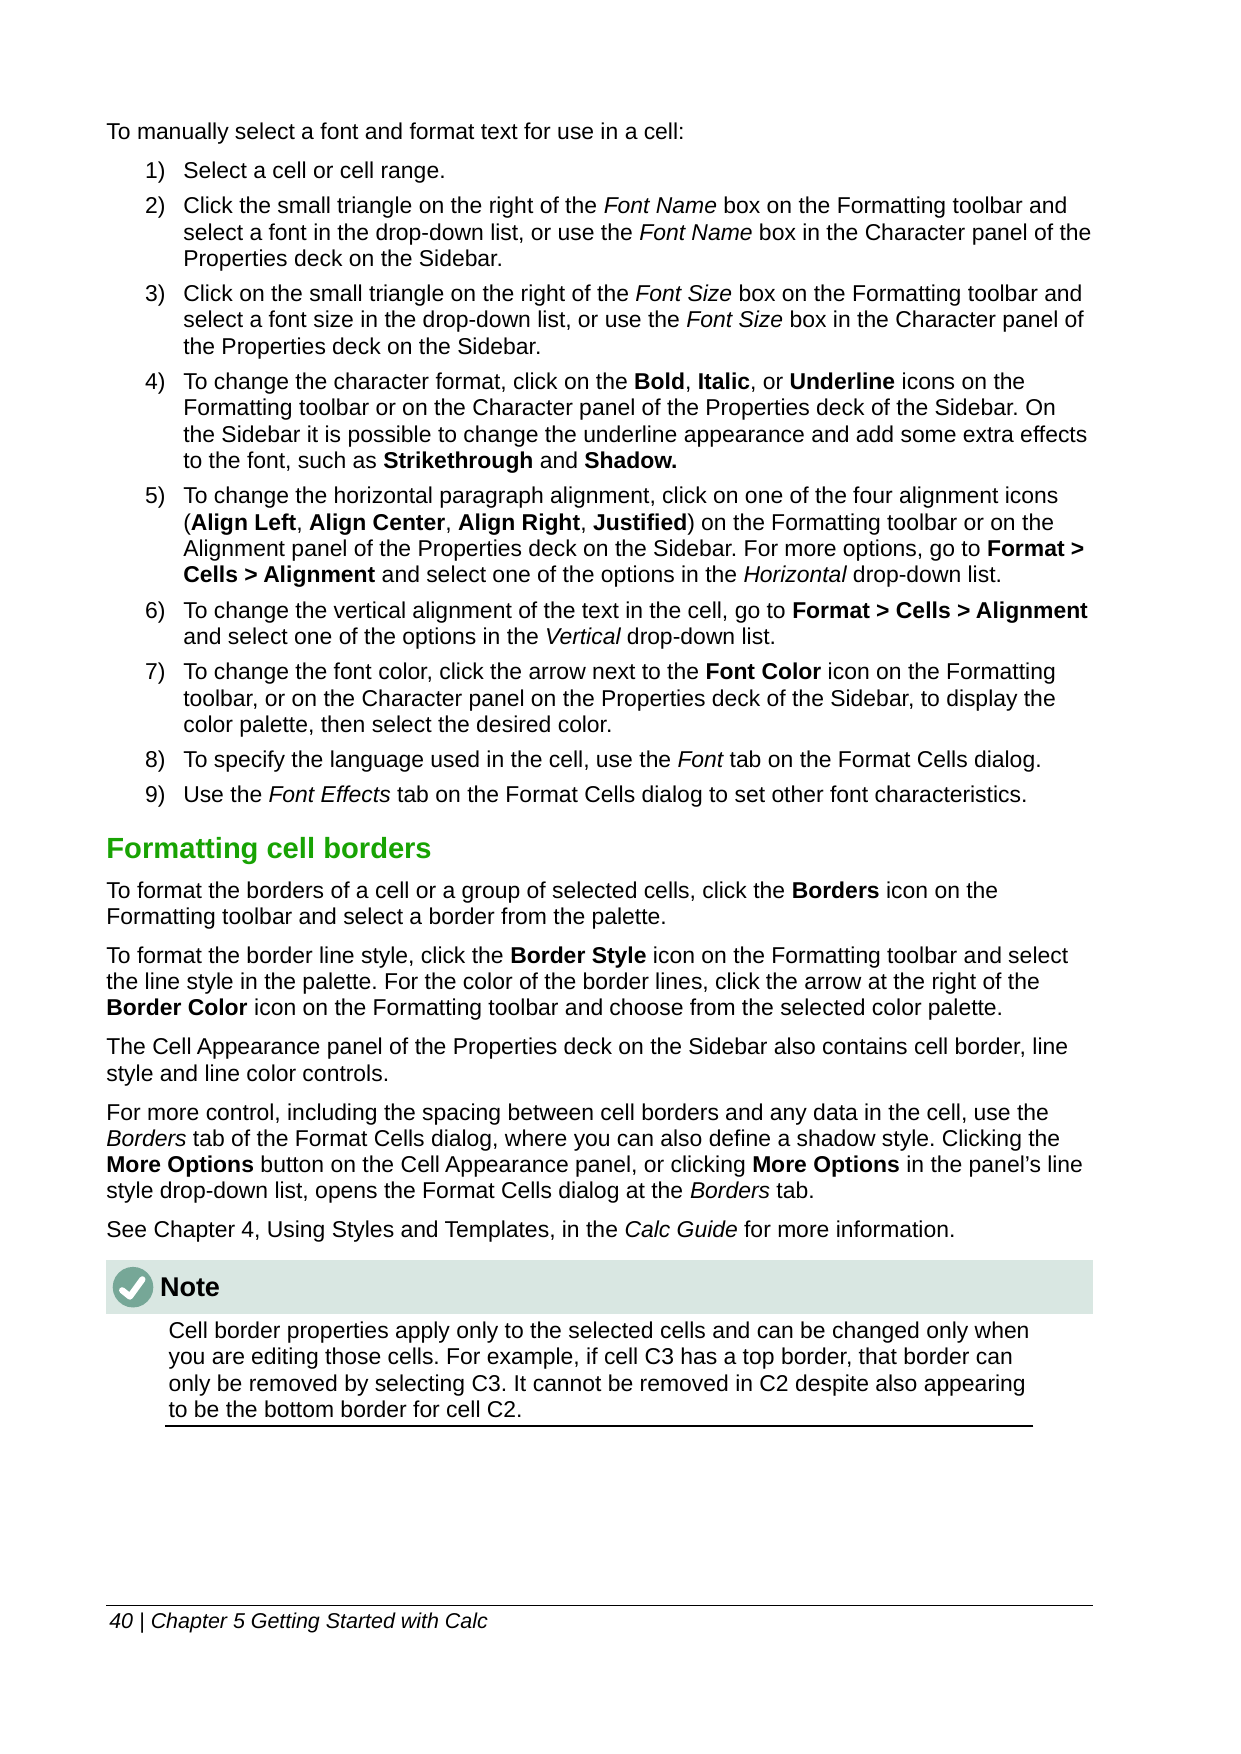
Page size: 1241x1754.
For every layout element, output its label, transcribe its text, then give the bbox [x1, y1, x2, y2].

text Cell border properties apply only to the selected cells and can be changed only when you are editing those cells. For example, if cell C3 has a top border, that border can only be removed by selecting C3. It cannot be removed in C2 despite also appearing to be the bottom border for cell C2. [165, 1314, 1033, 1425]
list To change the font color, click the arrow next to the Font Color icon on the Formatting toolbar, or on the Character panel on the Properties deck of the Sidebar, to display the color palette, then select the desired color. [165, 658, 1093, 737]
list To manually select a font and format text for use in a cell: [106, 118, 1093, 144]
subtitle Note [106, 1260, 1093, 1314]
text See Chapter 4, Using Styles and Templates, in the Calc Guide for more information. [106, 1216, 1093, 1243]
list To change the character format, click on the Bold, Italic, or Underline icons on the Formatting toolbar or on the Character panel of the Properties deck of the Sidebar. On the Sidebar it is possible to change the underline appearance and add some extra effects to the font, such as Strikethrough and Shadow. [165, 368, 1093, 473]
subtitle Formatting cell borders [106, 831, 1093, 865]
text To format the border line style, click the Border Style icon on the Formatting toolbar and select the line style in the palette. For the color of the border lines, click the arrow at the right of the Border Color icon on the Formatting toolbar and choose from the selected color palette. [106, 942, 1093, 1021]
list Click the small triangle on the right of the Font Name box on the Formatting toolbar and select a font in the drop-down list, or use the Font Name box in the Character panel of the Properties deck on the Sidebar. [165, 192, 1093, 271]
text The Cell Appearance panel of the Properties deck on the Sidebar also contains cell border, line style and line color controls. [106, 1033, 1093, 1086]
list To change the vertical alignment of the text in the cell, go to Format > Cells > Alignment and select one of the options in the Vertical drop-down list. [165, 597, 1093, 649]
list Click on the small triangle on the right of the Font Size box on the Formatting toolbar and select a font size in the drop-down list, or use the Font Size box in the Character panel of the Properties deck on the Sidebar. [165, 280, 1093, 359]
list Select a cell or cell range. [165, 157, 1093, 183]
list To specify the language used in the cell, use the Font tab on the Format Cells dialog. [165, 746, 1093, 772]
text To format the borders of a cell or a group of selected cells, click the Borders icon on the Formatting toolbar and select a border from the palette. [106, 877, 1093, 929]
list To change the horizontal paragraph alignment, click on one of the four alignment icons (Align Left, Align Center, Align Right, Justified) on the Formatting toolbar or on the Alignment panel of the Properties deck on the Sidebar. For more options, go to Format > Cells > Alignment and select one of the options in the Horizontal drop-down list. [165, 482, 1093, 588]
text For more control, including the spacing between cell borders and any data in the cell, use the Borders tab of the Format Cells dialog, where you can also define a shadow style. Clicking the More Options button on the Cell Appearance panel, or clicking More Options in the panel’s line style drop-down list, opens the Format Cells dialog at the Borders tab. [106, 1098, 1093, 1204]
list Use the Font Effects tab on the Format Cells dialog to set other font characteristics. [165, 781, 1093, 808]
